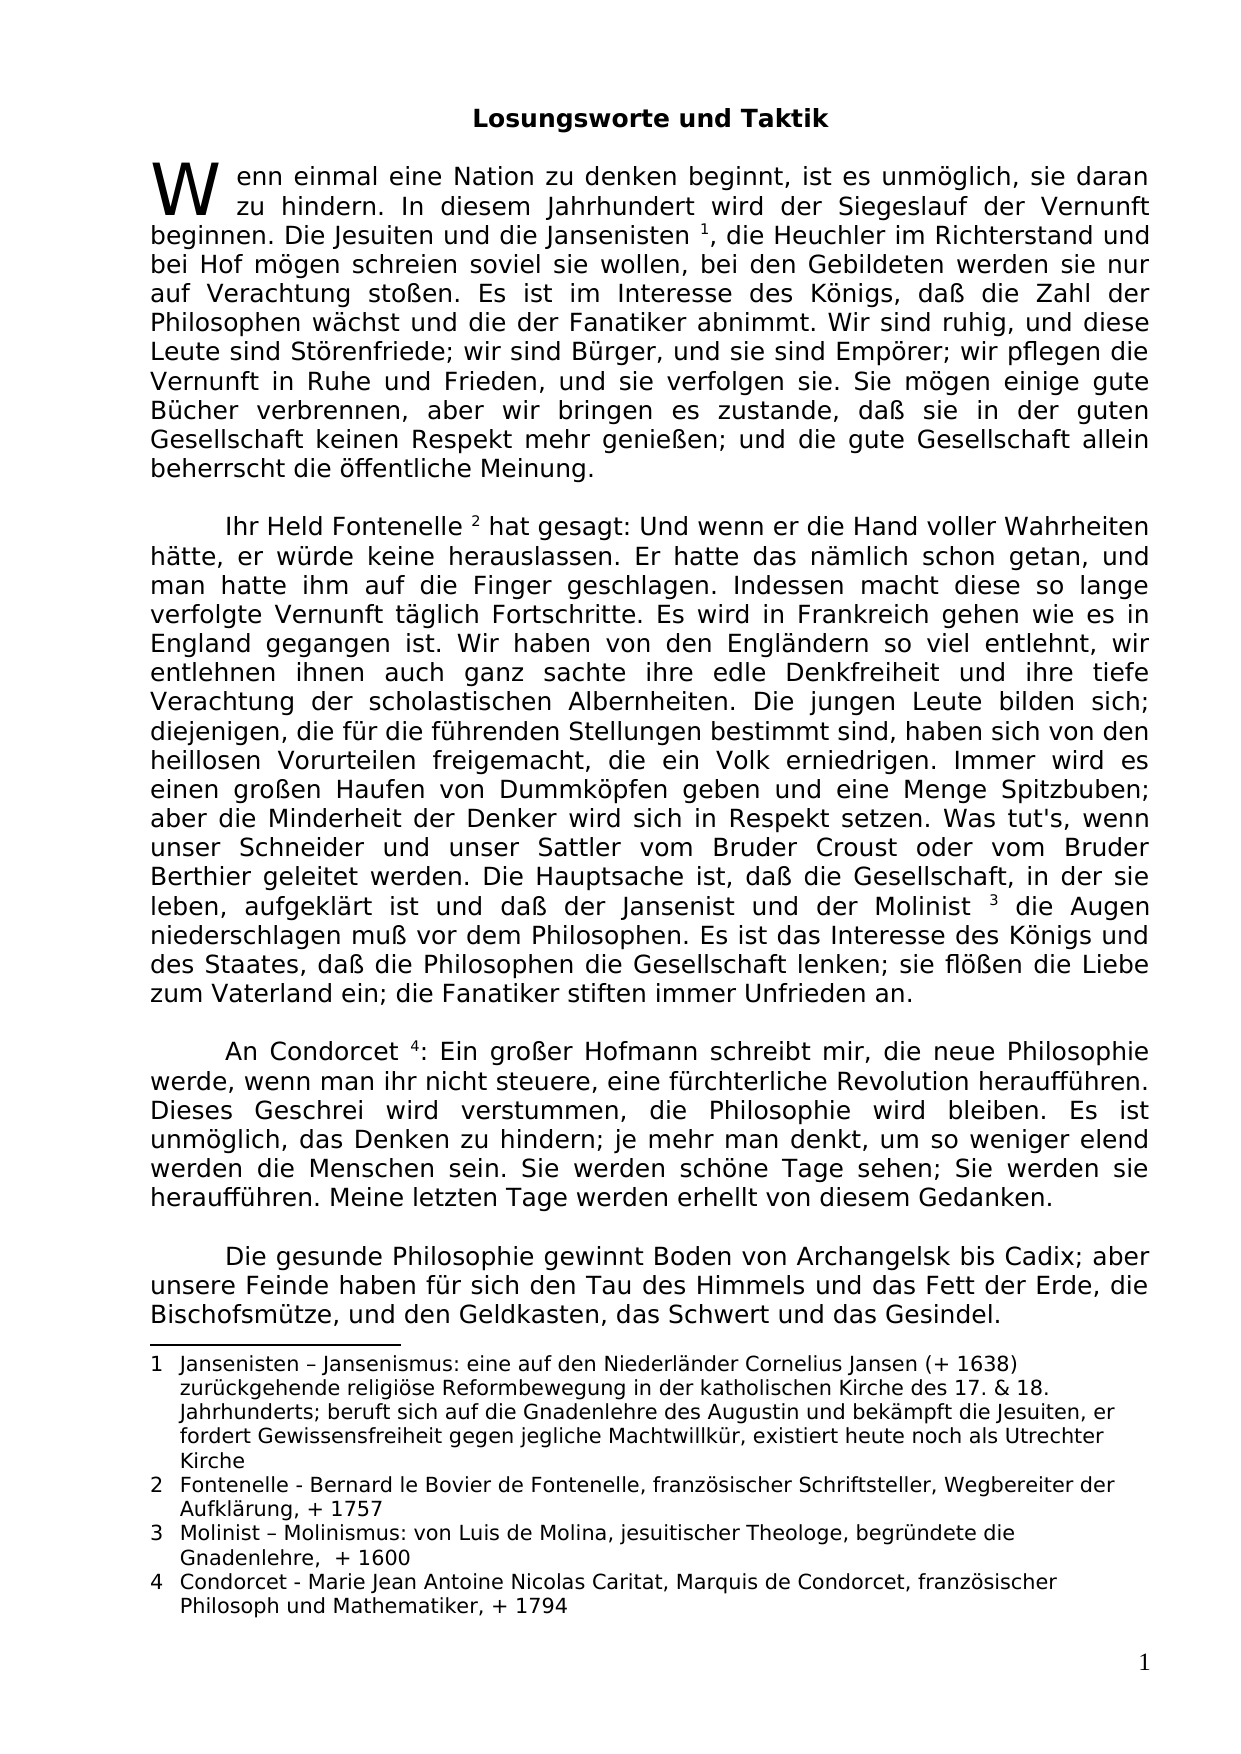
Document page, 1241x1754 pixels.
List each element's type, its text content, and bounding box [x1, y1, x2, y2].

text Die gesunde Philosophie gewinnt Boden von Archangelsk bis Cadix; aber unsere Feinde haben für sich den Tau des Himmels und das Fett der Erde, die Bischofsmütze, und den Geldkasten, das Schwert und das Gesindel. [150, 1242, 1151, 1329]
text Molinist – Molinismus: von Luis de Molina, jesuitischer Theologe, begründete die Gnadenlehre, + 1600 [150, 1521, 1151, 1570]
text Wenn einmal eine Nation zu denken beginnt, ist es unmöglich, sie daran zu hindern. In diesem Jahrhundert wird der Siegeslauf der Vernunft beginnen. Die Jesuiten und die Jansenisten , die Heuchler im Richterstand und bei Hof mögen schreien soviel sie wollen, bei den Gebildeten werden sie nur auf Verachtung stoßen. Es ist im Interesse des Königs, daß die Zahl der Philosophen wächst und die der Fanatiker abnimmt. Wir sind ruhig, und diese Leute sind Störenfriede; wir sind Bürger, und sie sind Empörer; wir pflegen die Vernunft in Ruhe und Frieden, und sie verfolgen sie. Sie mögen einige gute Bücher verbrennen, aber wir bringen es zustande, daß sie in der guten Gesellschaft keinen Respekt mehr genießen; und die gute Gesellschaft allein beherrscht die öffentliche Meinung. [150, 162, 1151, 483]
text An Condorcet : Ein großer Hofmann schreibt mir, die neue Philosophie werde, wenn man ihr nicht steuere, eine fürchterliche Revolution heraufführen. Dieses Geschrei wird verstummen, die Philosophie wird bleiben. Es ist unmöglich, das Denken zu hindern; je mehr man denkt, um so weniger elend werden die Menschen sein. Sie werden schöne Tage sehen; Sie werden sie heraufführen. Meine letzten Tage werden erhellt von diesem Gedanken. [150, 1037, 1151, 1212]
text Ihr Held Fontenelle hat gesagt: Und wenn er die Hand voller Wahrheiten hätte, er würde keine herauslassen. Er hatte das nämlich schon getan, und man hatte ihm auf die Finger geschlagen. Indessen macht diese so lange verfolgte Vernunft täglich Fortschritte. Es wird in Frankreich gehen wie es in England gegangen ist. Wir haben von den Engländern so viel entlehnt, wir entlehnen ihnen auch ganz sachte ihre edle Denkfreiheit und ihre tiefe Verachtung der scholastischen Albernheiten. Die jungen Leute bilden sich; diejenigen, die für die führenden Stellungen bestimmt sind, haben sich von den heillosen Vorurteilen freigemacht, die ein Volk erniedrigen. Immer wird es einen großen Haufen von Dummköpfen geben und eine Menge Spitzbuben; aber die Minderheit der Denker wird sich in Respekt setzen. Was tut's, wenn unser Schneider und unser Sattler vom Bruder Croust oder vom Bruder Berthier geleitet werden. Die Hauptsache ist, daß die Gesellschaft, in der sie leben, aufgeklärt ist und daß der Jansenist und der Molinist die Augen niederschlagen muß vor dem Philosophen. Es ist das Interesse des Königs und des Staates, daß die Philosophen die Gesellschaft lenken; sie flößen die Liebe zum Vaterland ein; die Fanatiker stiften immer Unfrieden an. [150, 512, 1151, 1008]
text Fontenelle - Bernard le Bovier de Fontenelle, französischer Schriftsteller, Wegbereiter der Aufklärung, + 1757 [150, 1473, 1151, 1521]
text Jansenisten – Jansenismus: eine auf den Niederländer Cornelius Jansen (+ 1638) zurückgehende religiöse Reformbewegung in der katholischen Kirche des 17. & 18. Jahrhunderts; beruft sich auf die Gnadenlehre des Augustin und bekämpft die Jesuiten, er fordert Gewissensfreiheit gegen jegliche Machtwillkür, existiert heute noch als Utrechter Kirche [150, 1352, 1151, 1473]
text Losungsworte und Taktik [150, 104, 1151, 133]
text Condorcet - Marie Jean Antoine Nicolas Caritat, Marquis de Condorcet, französischer Philosoph und Mathematiker, + 1794 [150, 1570, 1151, 1618]
